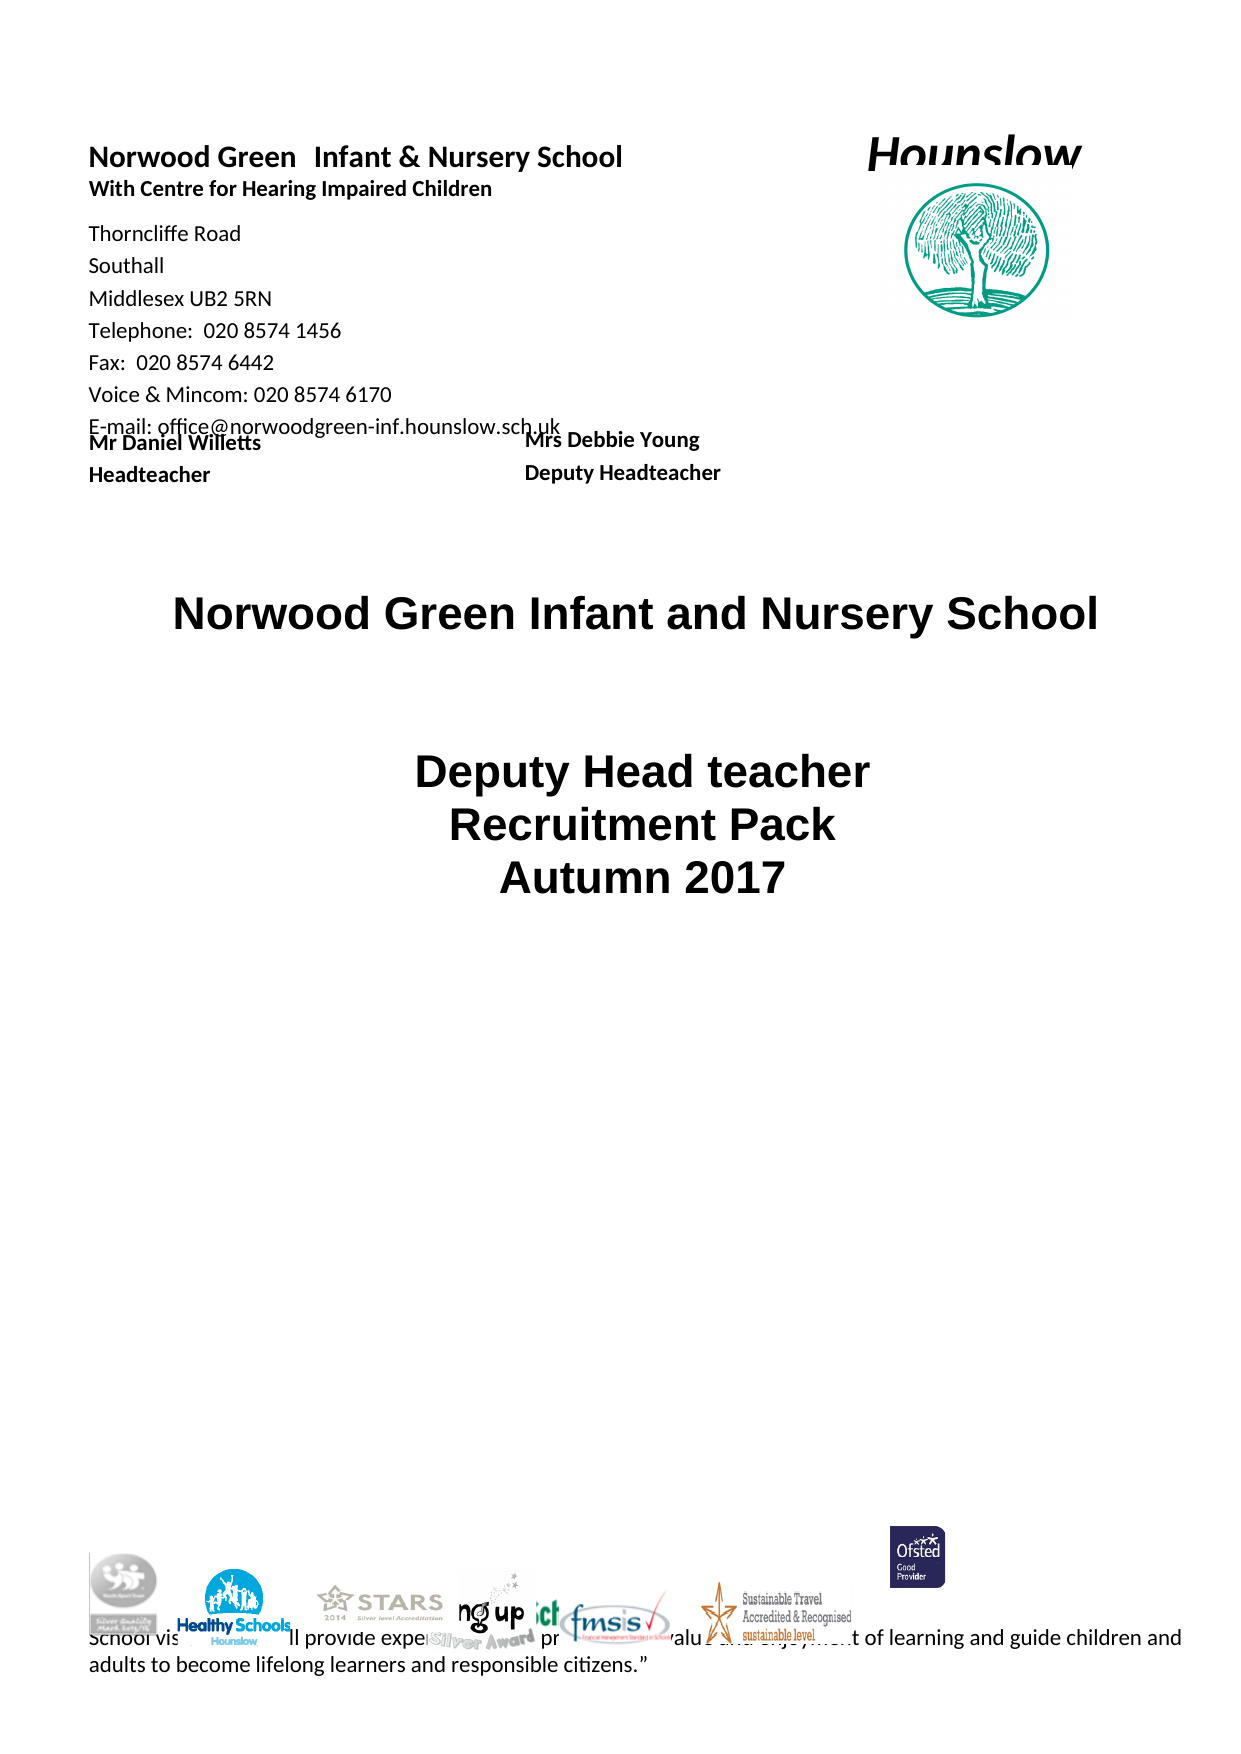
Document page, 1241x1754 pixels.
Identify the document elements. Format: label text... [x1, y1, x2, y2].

text Deputy Head teacher [89, 745, 1196, 797]
text Autumn 2017 [89, 850, 1196, 903]
text Norwood Green Infant and Nursery School [89, 587, 1196, 639]
text Recruitment Pack [89, 797, 1196, 850]
